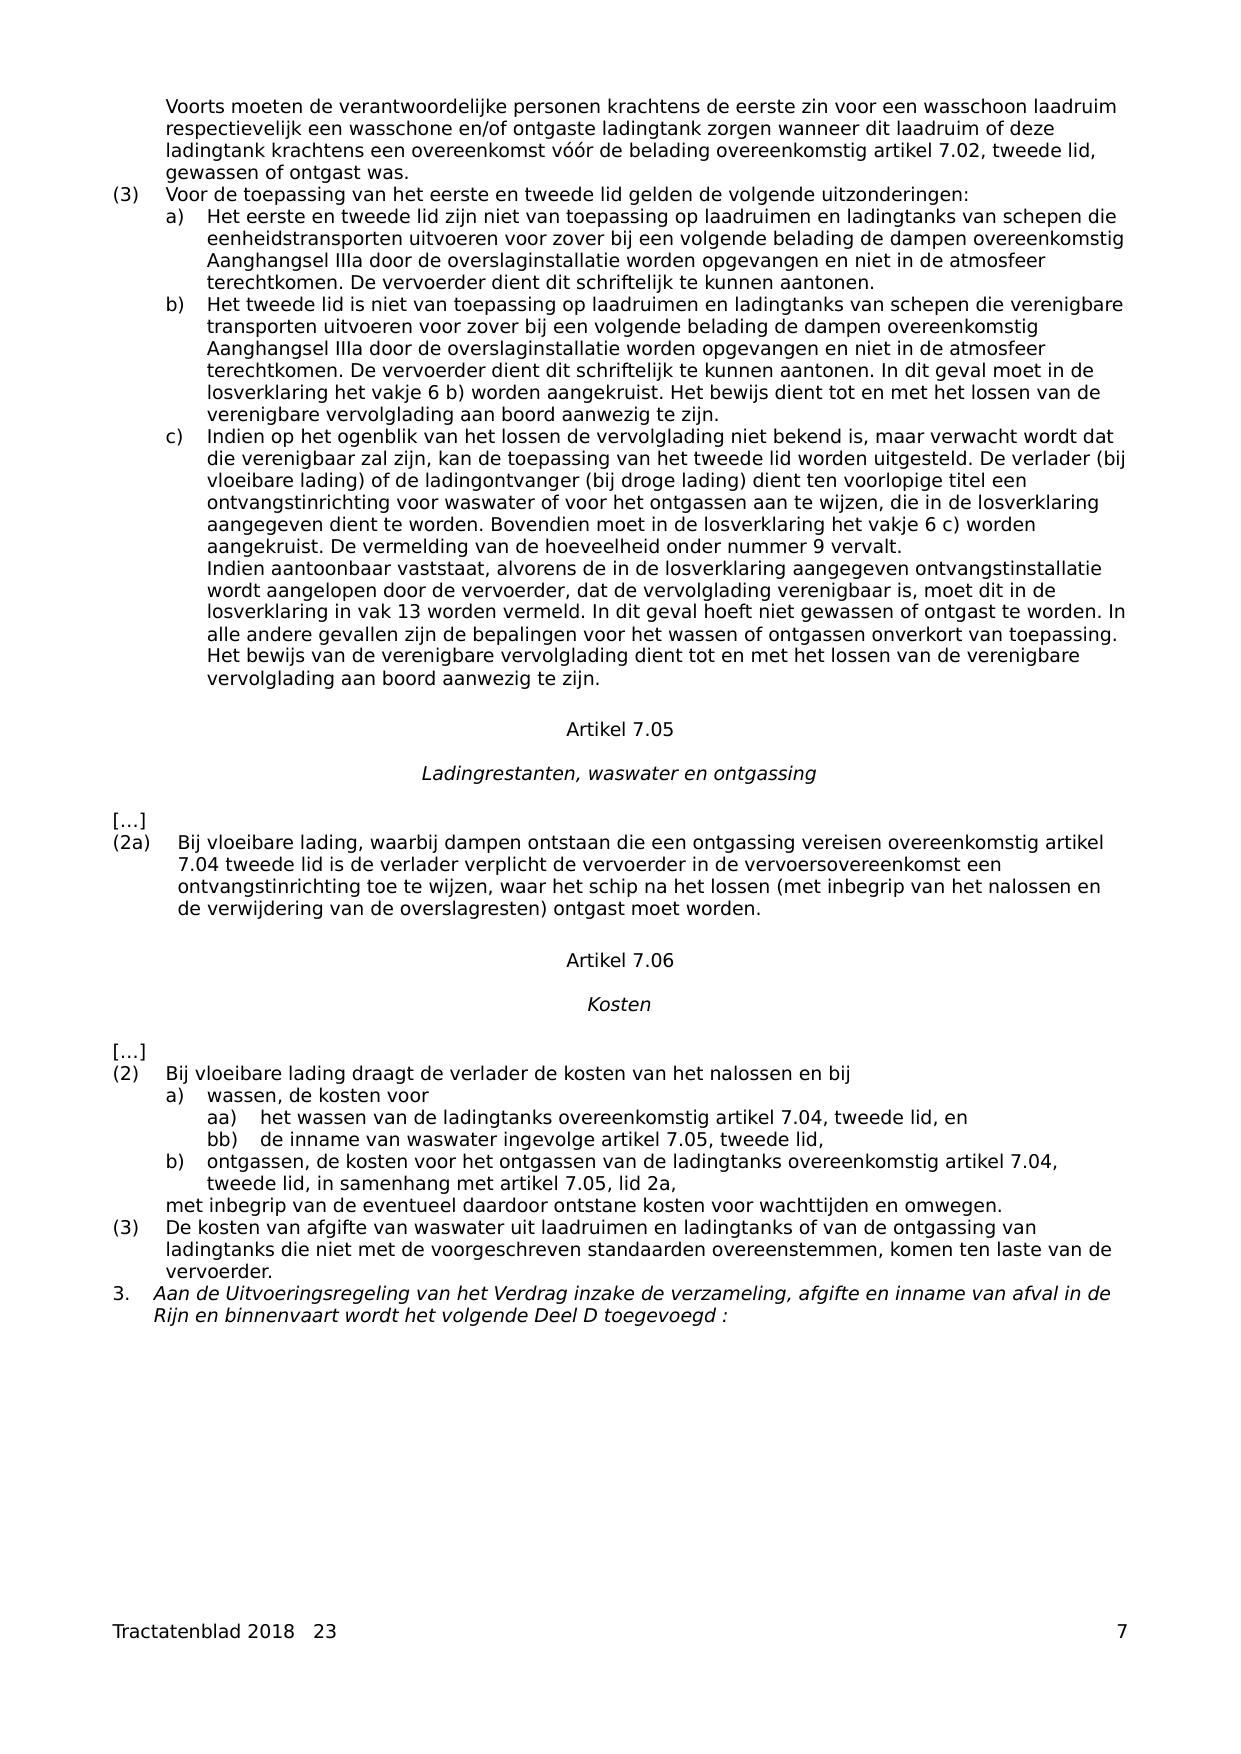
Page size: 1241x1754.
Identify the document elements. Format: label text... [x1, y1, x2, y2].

text aa) het wassen van de ladingtanks overeenkomstig artikel 7.04, tweede lid, en [207, 1107, 1128, 1129]
text b) ontgassen, de kosten voor het ontgassen van de ladingtanks overeenkomstig artikel 7.04, tweede lid, in samenhang met artikel 7.05, lid 2a, [165, 1151, 1128, 1195]
text (3) De kosten van afgifte van waswater uit laadruimen en ladingtanks of van de ontgassing van ladingtanks die niet met de voorgeschreven standaarden overeenstemmen, komen ten laste van de vervoerder. [112, 1217, 1128, 1283]
text (3) Voor de toepassing van het eerste en tweede lid gelden de volgende uitzonderingen: [112, 184, 1128, 206]
text 3. Aan de Uitvoeringsregeling van het Verdrag inzake de verzameling, afgifte en inname van afval in de Rijn en binnenvaart wordt het volgende Deel D toegevoegd : [112, 1283, 1128, 1327]
text a) Het eerste en tweede lid zijn niet van toepassing op laadruimen en ladingtanks van schepen die eenheidstransporten uitvoeren voor zover bij een volgende belading de dampen overeenkomstig Aanghangsel IIIa door de overslaginstallatie worden opgevangen en niet in de atmosfeer terechtkomen. De vervoerder dient dit schriftelijk te kunnen aantonen. [165, 206, 1128, 294]
text met inbegrip van de eventueel daardoor ontstane kosten voor wachttijden en omwegen. [165, 1195, 1128, 1217]
text Voorts moeten de verantwoordelijke personen krachtens de eerste zin voor een wasschoon laadruim respectievelijk een wasschone en/of ontgaste ladingtank zorgen wanneer dit laadruim of deze ladingtank krachtens een overeenkomst vóór de belading overeenkomstig artikel 7.02, tweede lid, gewassen of ontgast was. [165, 96, 1128, 184]
text b) Het tweede lid is niet van toepassing op laadruimen en ladingtanks van schepen die verenigbare transporten uitvoeren voor zover bij een volgende belading de dampen overeenkomstig Aanghangsel IIIa door de overslaginstallatie worden opgevangen en niet in de atmosfeer terechtkomen. De vervoerder dient dit schriftelijk te kunnen aantonen. In dit geval moet in de losverklaring het vakje 6 b) worden aangekruist. Het bewijs dient tot en met het lossen van de verenigbare vervolglading aan boord aanwezig te zijn. [165, 294, 1128, 426]
text Het bewijs van de verenigbare vervolglading dient tot en met het lossen van de verenigbare vervolglading aan boord aanwezig te zijn. [207, 645, 1128, 689]
text c) Indien op het ogenblik van het lossen de vervolglading niet bekend is, maar verwacht wordt dat die verenigbaar zal zijn, kan de toepassing van het tweede lid worden uitgesteld. De verlader (bij vloeibare lading) of de ladingontvanger (bij droge lading) dient ten voorlopige titel een ontvangstinrichting voor waswater of voor het ontgassen aan te wijzen, die in de losverklaring aangegeven dient te worden. Bovendien moet in de losverklaring het vakje 6 c) worden aangekruist. De vermelding van de hoeveelheid onder nummer 9 vervalt. [165, 426, 1128, 557]
text (2) Bij vloeibare lading draagt de verlader de kosten van het nalossen en bij [112, 1063, 1128, 1085]
subtitle Artikel 7.06 Kosten [112, 950, 1128, 1016]
text […] [112, 1041, 1128, 1063]
text Indien aantoonbaar vaststaat, alvorens de in de losverklaring aangegeven ontvangstinstallatie wordt aangelopen door de vervoerder, dat de vervolglading verenigbaar is, moet dit in de losverklaring in vak 13 worden vermeld. In dit geval hoeft niet gewassen of ontgast te worden. In alle andere gevallen zijn de bepalingen voor het wassen of ontgassen onverkort van toepassing. [207, 557, 1128, 645]
text […] [112, 810, 1128, 832]
text a) wassen, de kosten voor [165, 1085, 1128, 1107]
subtitle Artikel 7.05 Ladingrestanten, waswater en ontgassing [112, 719, 1128, 785]
text bb) de inname van waswater ingevolge artikel 7.05, tweede lid, [207, 1129, 1128, 1151]
text (2a) Bij vloeibare lading, waarbij dampen ontstaan die een ontgassing vereisen overeenkomstig artikel 7.04 tweede lid is de verlader verplicht de vervoerder in de vervoersovereenkomst een ontvangstinrichting toe te wijzen, waar het schip na het lossen (met inbegrip van het nalossen en de verwijdering van de overslagresten) ontgast moet worden. [112, 832, 1128, 920]
